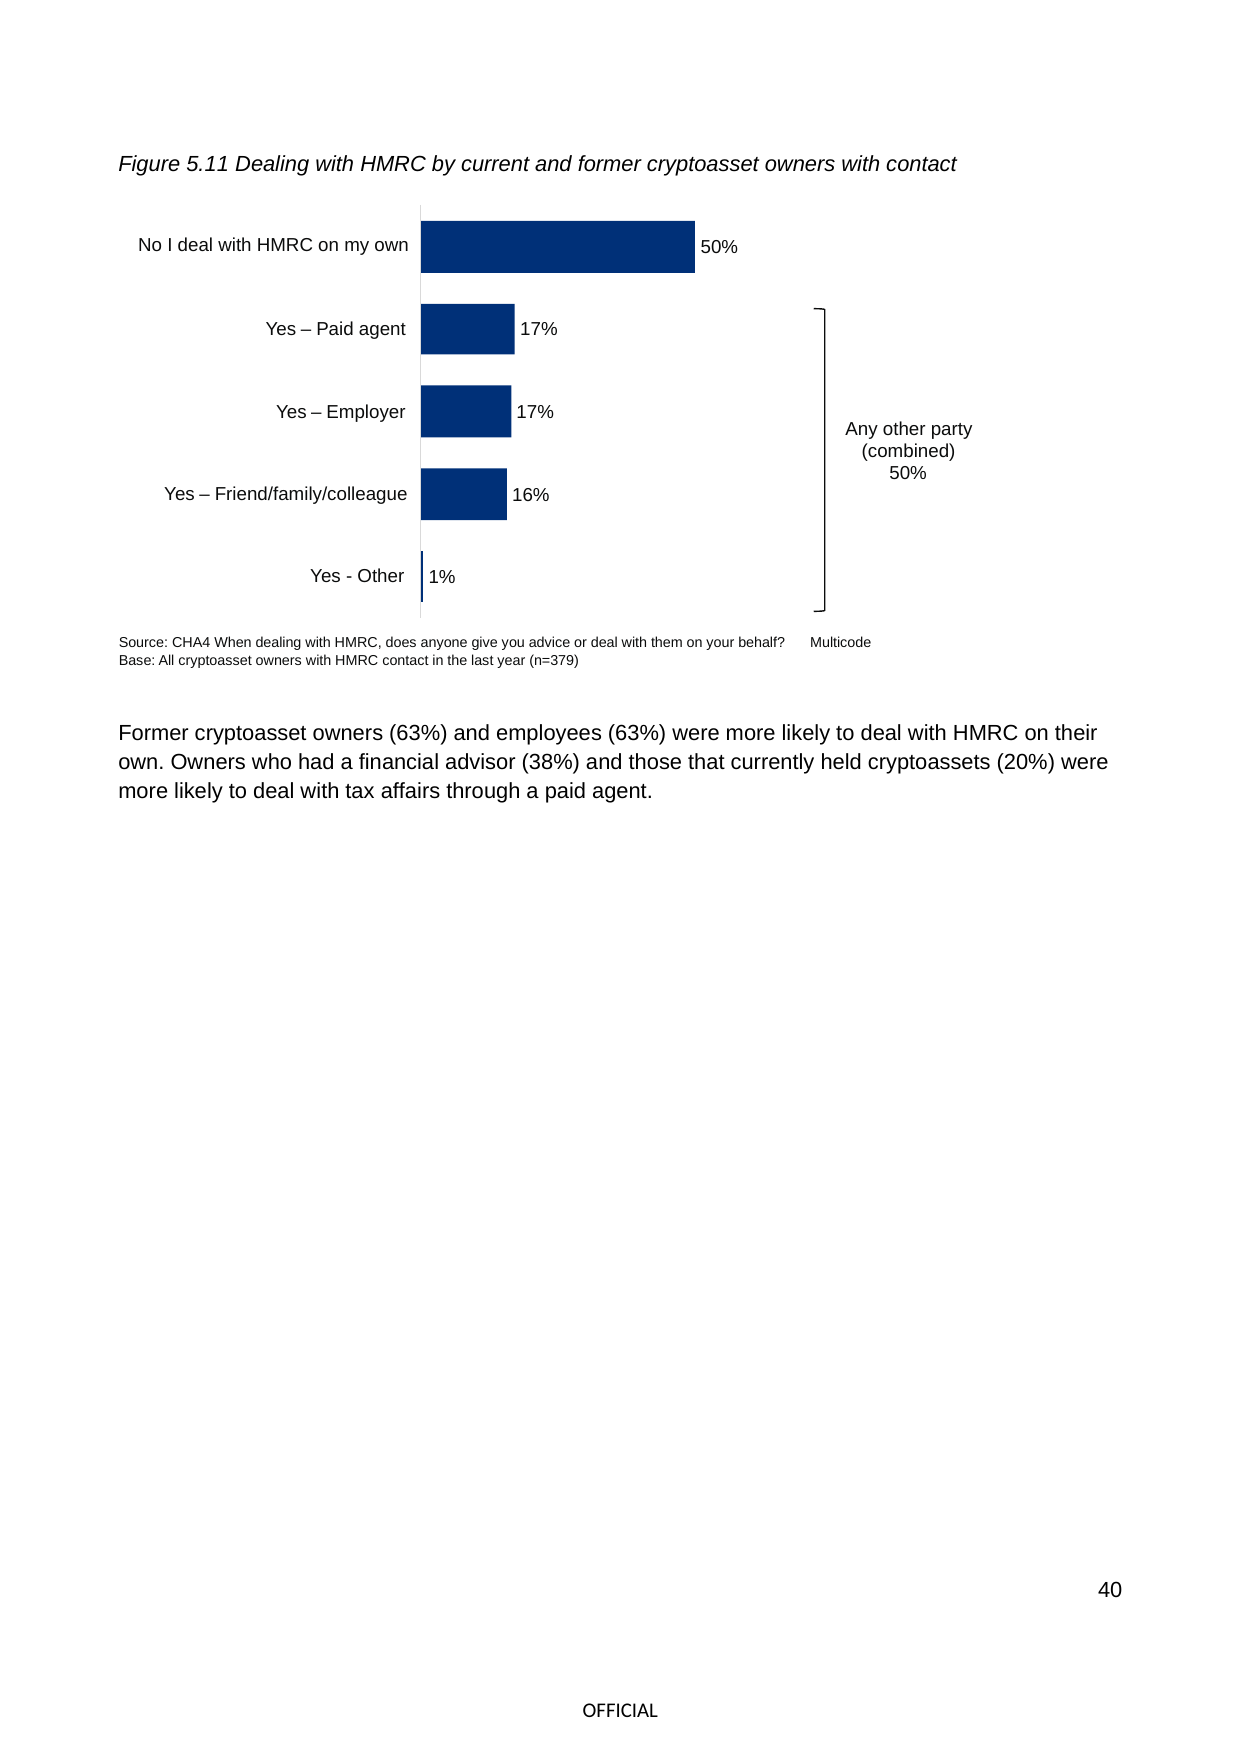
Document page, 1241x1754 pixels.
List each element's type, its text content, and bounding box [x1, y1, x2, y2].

text Former cryptoasset owners (63%) and employees (63%) were more likely to deal with HMRC on their own. Owners who had a financial advisor (38%) and those that currently held cryptoassets (20%) were more likely to deal with tax affairs through a paid agent. [118, 717, 1122, 804]
text Figure 5.11 Dealing with HMRC by current and former cryptoasset owners with contact [118, 148, 1122, 177]
